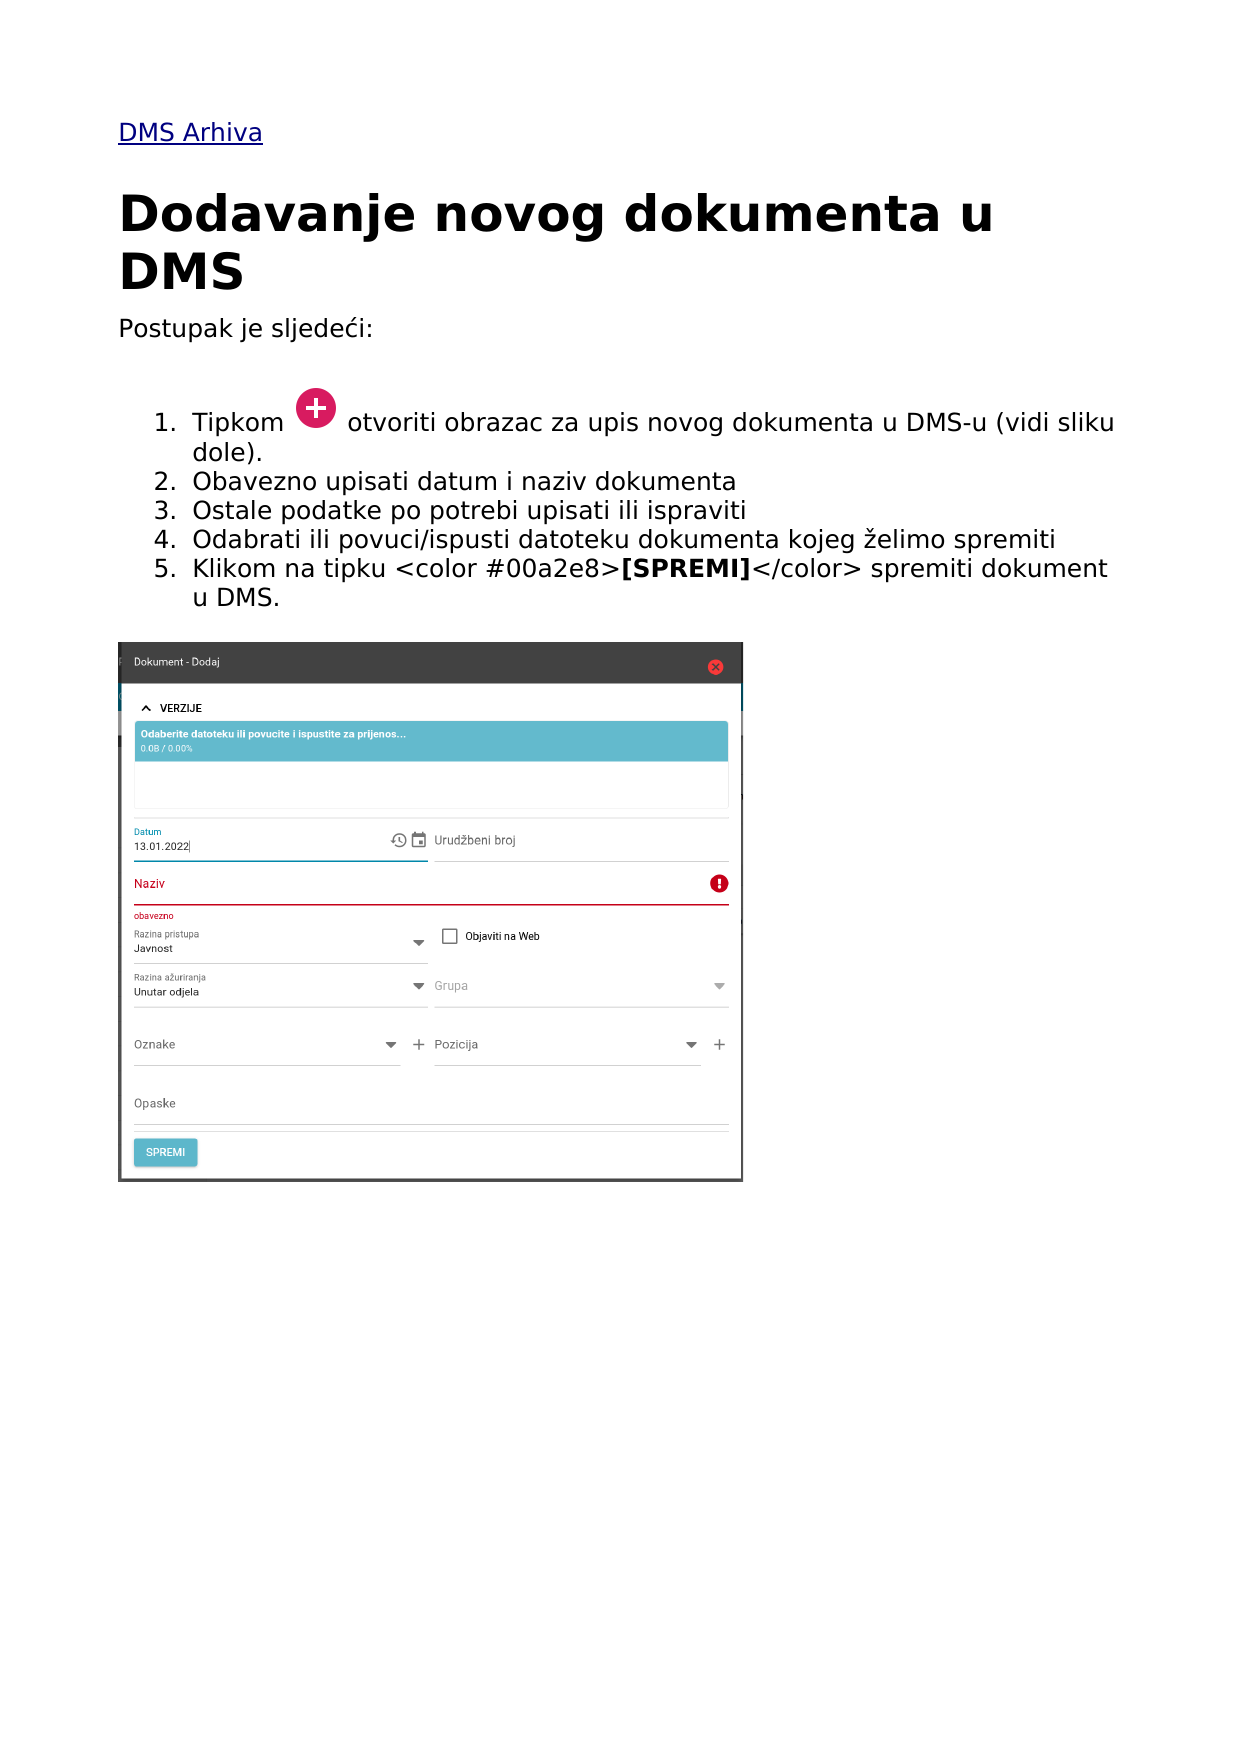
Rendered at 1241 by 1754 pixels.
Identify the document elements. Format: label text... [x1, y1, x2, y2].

text DMS Arhiva [118, 118, 1122, 147]
list Obavezno upisati datum i naziv dokumenta [177, 467, 1122, 496]
picture [118, 642, 744, 1182]
list Klikom na tipku <color #00a2e8>[SPREMI]</color> spremiti dokument u DMS. [177, 554, 1122, 613]
list Odabrati ili povuci/ispusti datoteku dokumenta kojeg želimo spremiti [177, 525, 1122, 554]
subtitle Dodavanje novog dokumenta u DMS [118, 185, 1122, 301]
list Ostale podatke po potrebi upisati ili ispraviti [177, 496, 1122, 525]
picture [292, 385, 339, 432]
text Postupak je sljedeći: [118, 314, 1122, 343]
list Tipkom otvoriti obrazac za upis novog dokumenta u DMS-u (vidi sliku dole). [177, 385, 1122, 467]
